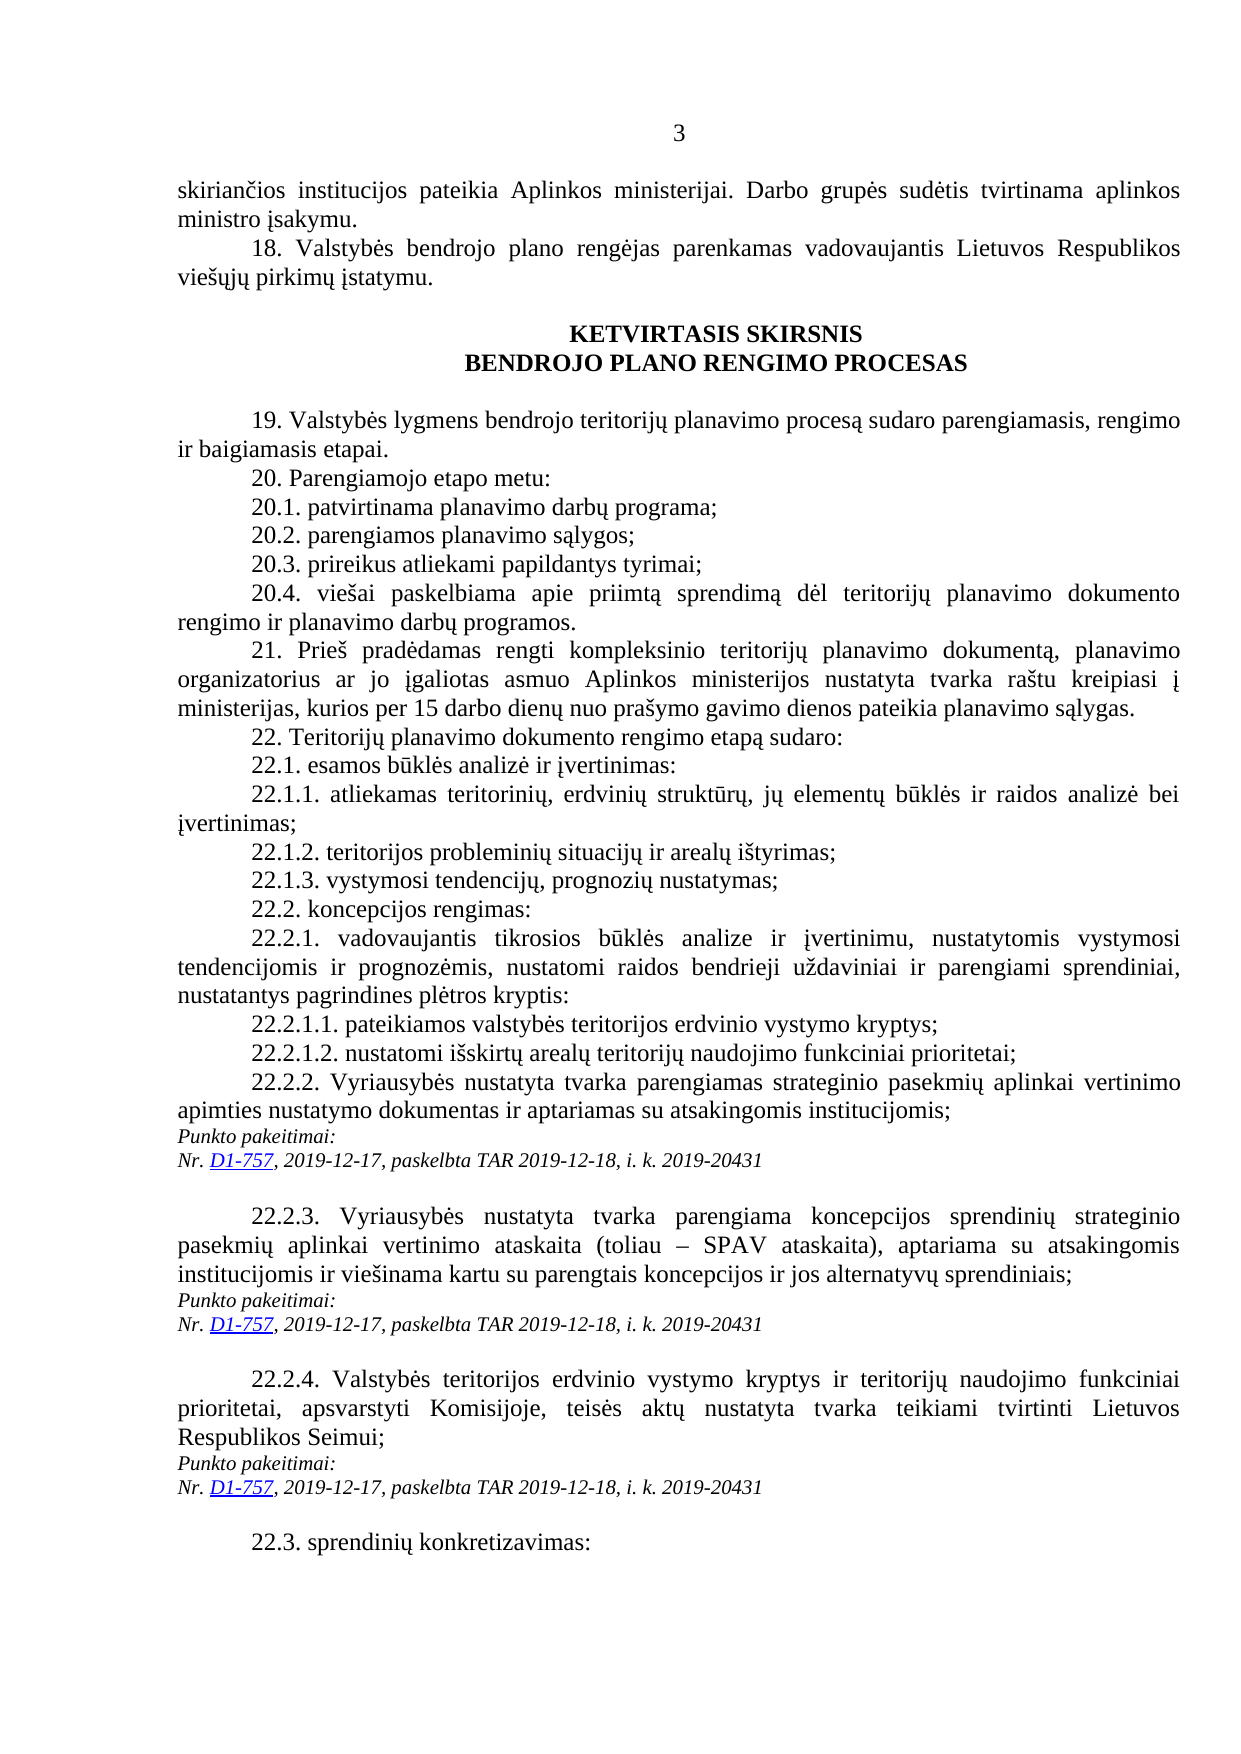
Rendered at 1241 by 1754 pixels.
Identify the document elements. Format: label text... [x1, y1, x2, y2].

text 19. Valstybės lygmens bendrojo teritorijų planavimo procesą sudaro parengiamasis, rengimo ir baigiamasis etapai. [177, 406, 1181, 463]
text Nr. D1-757, 2019-12-17, paskelbta TAR 2019-12-18, i. k. 2019-20431 [177, 1312, 1181, 1336]
text 20.3. prireikus atliekami papildantys tyrimai; [177, 549, 1181, 578]
text 22.1.3. vystymosi tendencijų, prognozių nustatymas; [177, 866, 1181, 894]
text 22.2.1.2. nustatomi išskirtų arealų teritorijų naudojimo funkciniai prioritetai; [177, 1038, 1181, 1067]
text KETVIRTASIS SKIRSNIS [177, 319, 1181, 348]
text Nr. D1-757, 2019-12-17, paskelbta TAR 2019-12-18, i. k. 2019-20431 [177, 1148, 1181, 1172]
text Punkto pakeitimai: [177, 1287, 1181, 1312]
text 22.1. esamos būklės analizė ir įvertinimas: [177, 751, 1181, 779]
text Punkto pakeitimai: [177, 1451, 1181, 1475]
text 20.4. viešai paskelbiama apie priimtą sprendimą dėl teritorijų planavimo dokumento rengimo ir planavimo darbų programos. [177, 578, 1181, 636]
text Nr. D1-757, 2019-12-17, paskelbta TAR 2019-12-18, i. k. 2019-20431 [177, 1475, 1181, 1499]
text 22. Teritorijų planavimo dokumento rengimo etapą sudaro: [177, 722, 1181, 751]
text 22.2.3. Vyriausybės nustatyta tvarka parengiama koncepcijos sprendinių strateginio pasekmių aplinkai vertinimo ataskaita (toliau – SPAV ataskaita), aptariama su atsakingomis institucijomis ir viešinama kartu su parengtais koncepcijos ir jos alternatyvų sprendiniais; [177, 1201, 1181, 1287]
text 22.2. koncepcijos rengimas: [177, 894, 1181, 923]
text 22.2.4. Valstybės teritorijos erdvinio vystymo kryptys ir teritorijų naudojimo funkciniai prioritetai, apsvarstyti Komisijoje, teisės aktų nustatyta tvarka teikiami tvirtinti Lietuvos Respublikos Seimui; [177, 1364, 1181, 1451]
text 20.2. parengiamos planavimo sąlygos; [177, 521, 1181, 549]
text 22.3. sprendinių konkretizavimas: [177, 1527, 1181, 1556]
text 18. Valstybės bendrojo plano rengėjas parenkamas vadovaujantis Lietuvos Respublikos viešųjų pirkimų įstatymu. [177, 233, 1181, 291]
text 22.1.1. atliekamas teritorinių, erdvinių struktūrų, jų elementų būklės ir raidos analizė bei įvertinimas; [177, 779, 1181, 837]
text Punkto pakeitimai: [177, 1124, 1181, 1148]
text 20.1. patvirtinama planavimo darbų programa; [177, 492, 1181, 521]
text 22.2.1.1. pateikiamos valstybės teritorijos erdvinio vystymo kryptys; [177, 1009, 1181, 1038]
text 21. Prieš pradėdamas rengti kompleksinio teritorijų planavimo dokumentą, planavimo organizatorius ar jo įgaliotas asmuo Aplinkos ministerijos nustatyta tvarka raštu kreipiasi į ministerijas, kurios per 15 darbo dienų nuo prašymo gavimo dienos pateikia planavimo sąlygas. [177, 636, 1181, 722]
text 22.2.1. vadovaujantis tikrosios būklės analize ir įvertinimu, nustatytomis vystymosi tendencijomis ir prognozėmis, nustatomi raidos bendrieji uždaviniai ir parengiami sprendiniai, nustatantys pagrindines plėtros kryptis: [177, 923, 1181, 1009]
text 22.1.2. teritorijos probleminių situacijų ir arealų ištyrimas; [177, 837, 1181, 866]
text skiriančios institucijos pateikia Aplinkos ministerijai. Darbo grupės sudėtis tvirtinama aplinkos ministro įsakymu. [177, 176, 1181, 233]
text BENDROJO PLANO RENGIMO PROCESAS [177, 348, 1181, 377]
text 22.2.2. Vyriausybės nustatyta tvarka parengiamas strateginio pasekmių aplinkai vertinimo apimties nustatymo dokumentas ir aptariamas su atsakingomis institucijomis; [177, 1067, 1181, 1124]
text 20. Parengiamojo etapo metu: [177, 463, 1181, 492]
